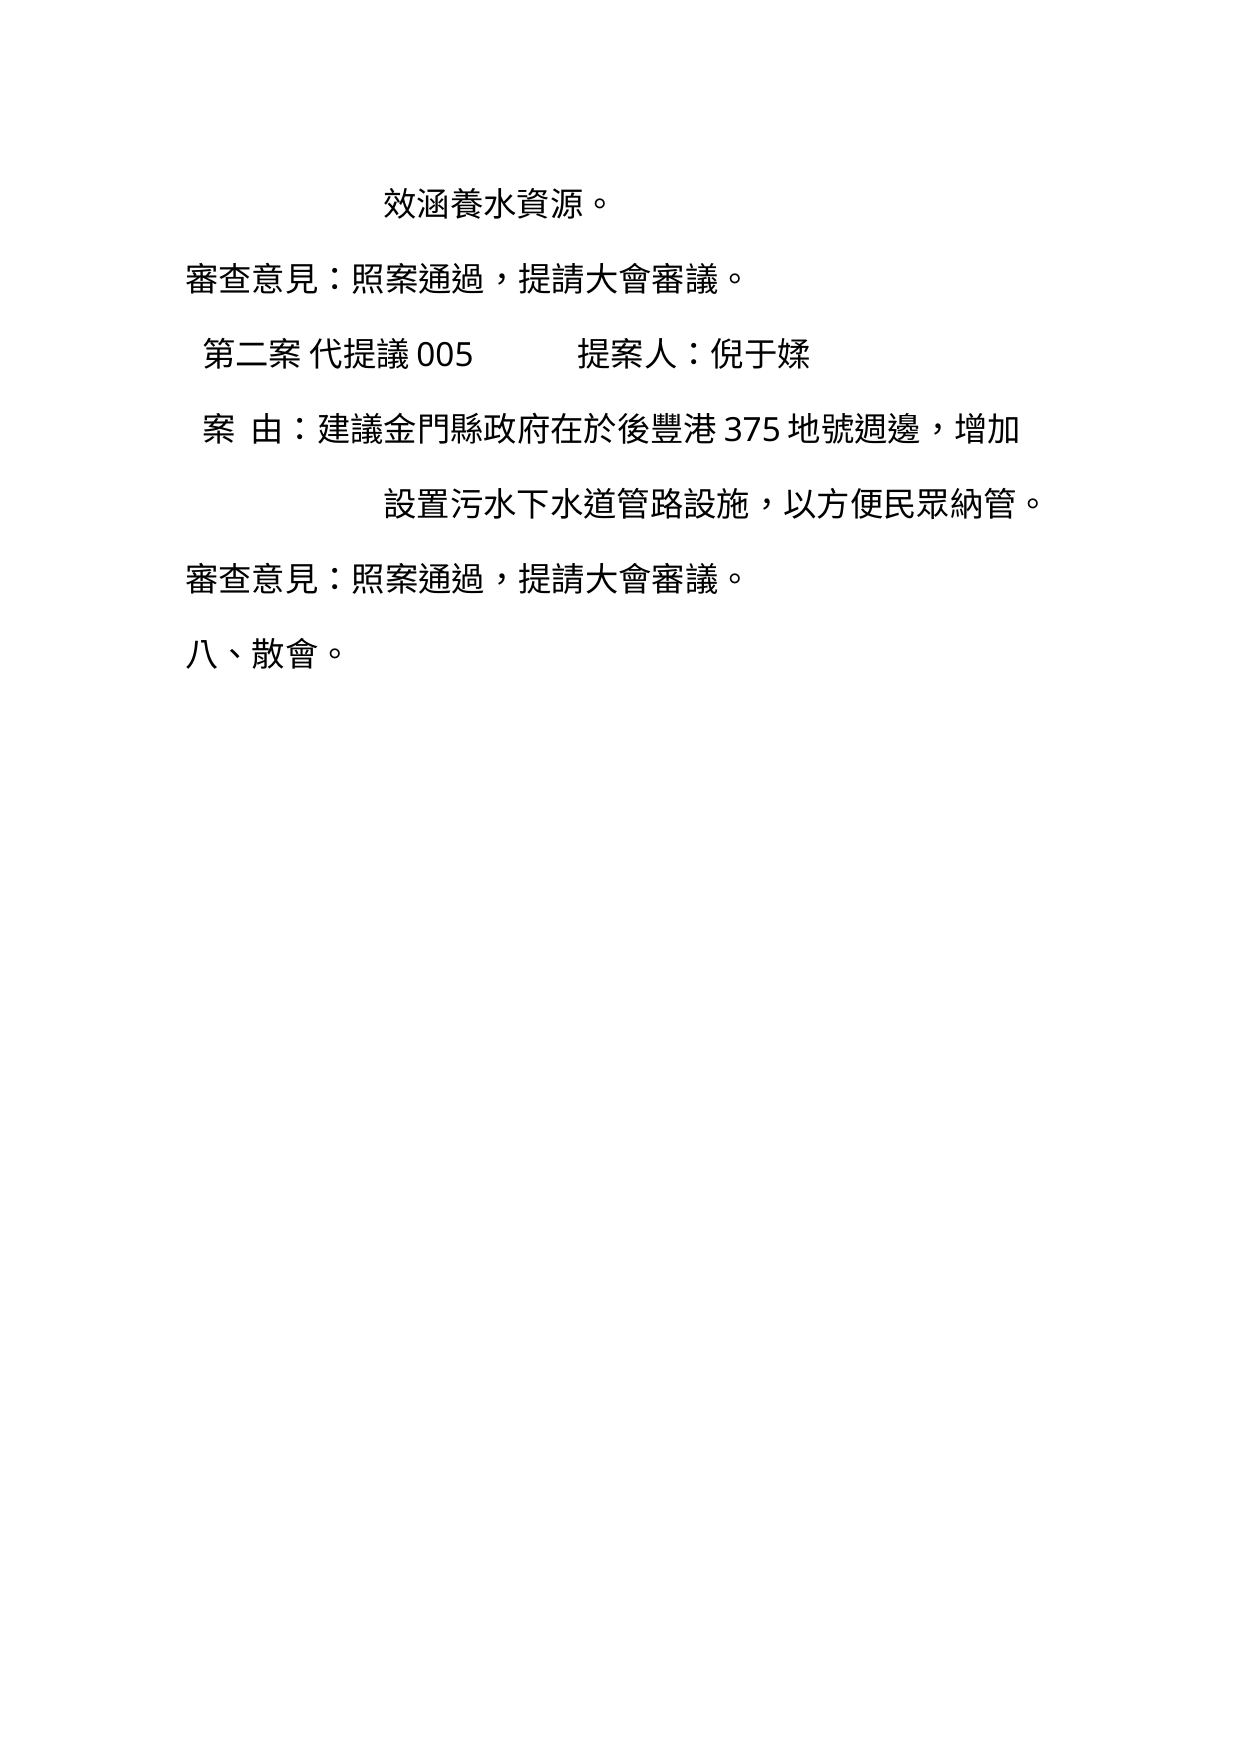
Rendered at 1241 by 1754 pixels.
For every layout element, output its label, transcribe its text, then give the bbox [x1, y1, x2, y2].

text 審查意見：照案通過，提請大會審議。 [150, 239, 1090, 314]
text 案 由：建議金門縣政府在於後豐港375地號週邊，增加 [150, 389, 1090, 464]
text 八、散會。 [150, 614, 1090, 689]
text 第二案 代提議005 提案人：倪于媃 [150, 314, 1090, 389]
text 審查意見：照案通過，提請大會審議。 [150, 539, 1090, 614]
text 設置污水下水道管路設施，以方便民眾納管。 [150, 464, 1090, 539]
text 效涵養水資源。 [150, 164, 1090, 239]
